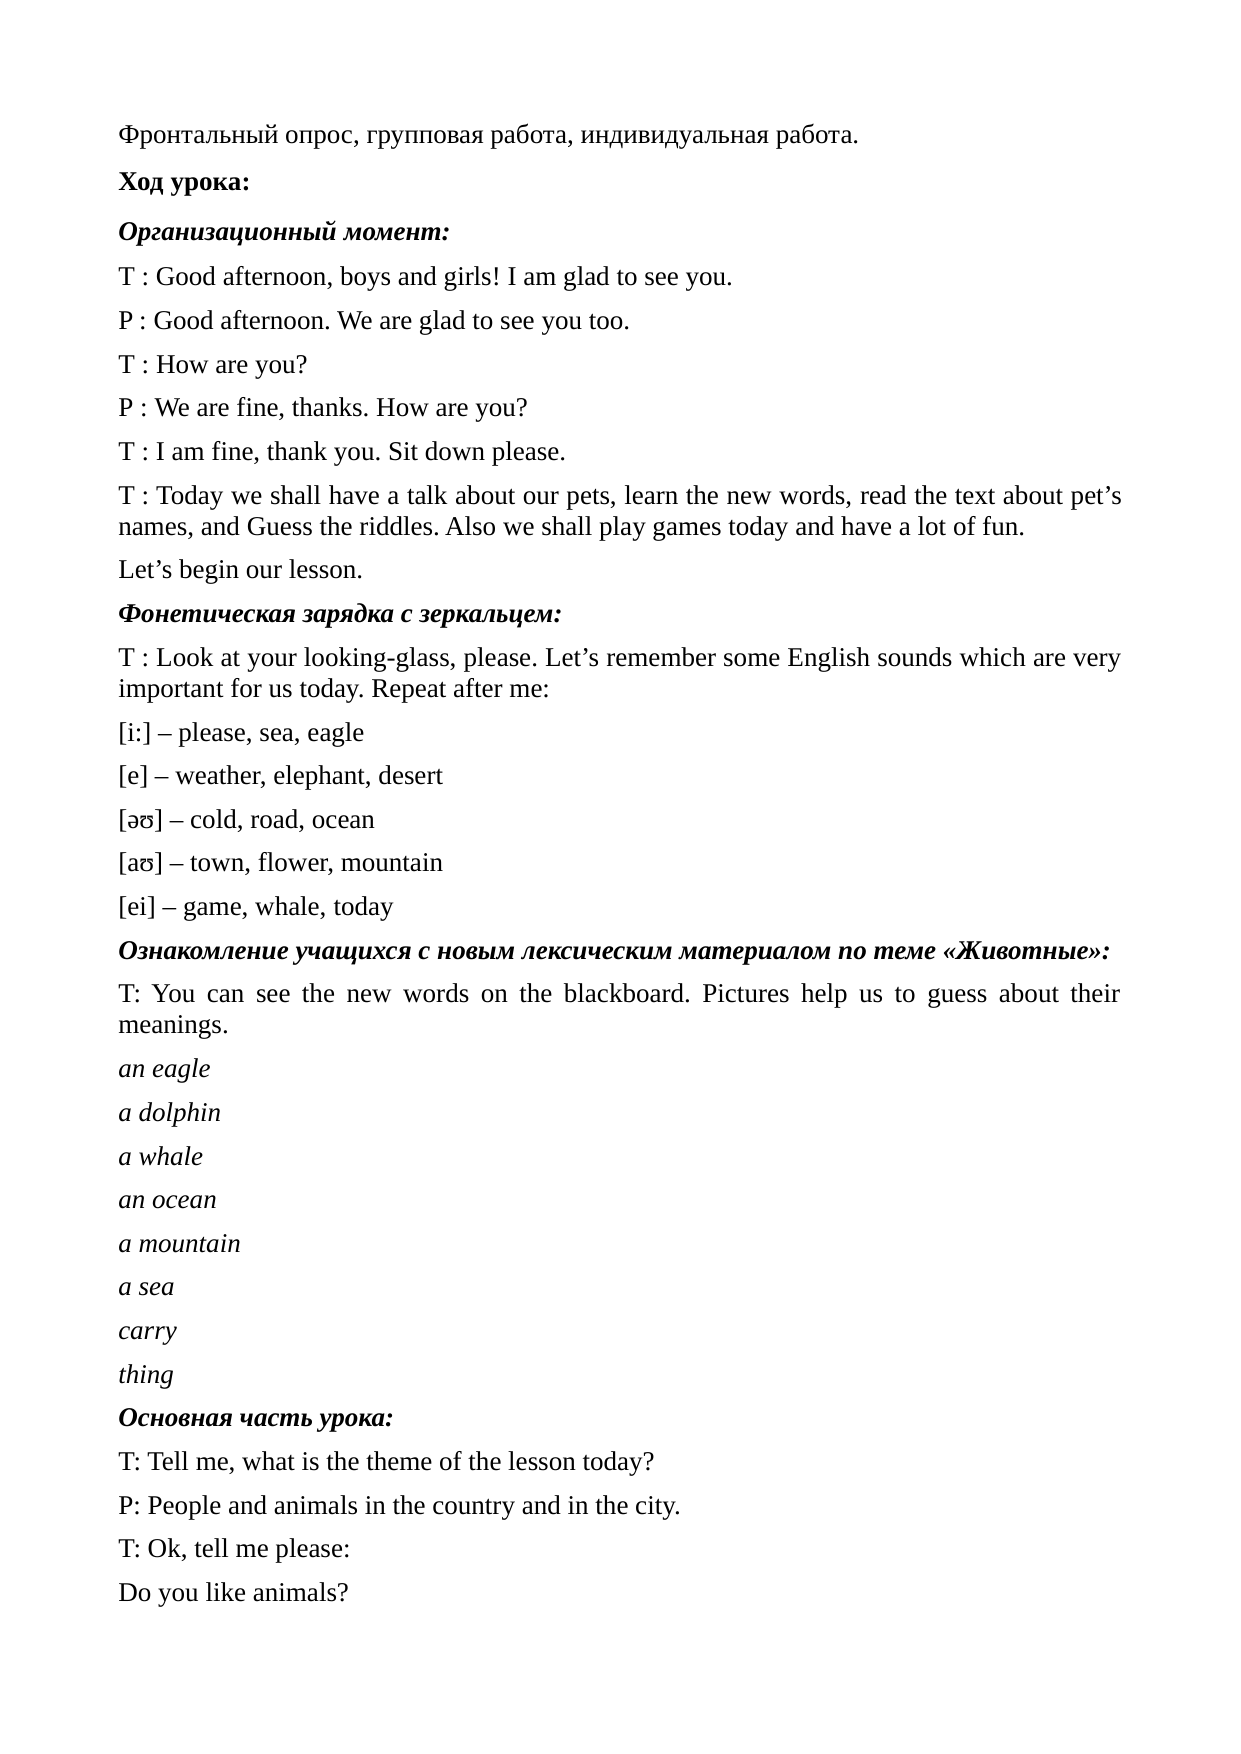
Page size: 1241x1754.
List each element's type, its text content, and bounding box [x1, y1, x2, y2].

text a dolphin [118, 1096, 1122, 1127]
text Ход урока: [118, 162, 1122, 199]
text P: People and animals in the country and in the city. [118, 1489, 1122, 1520]
text Фонетическая зарядка с зеркальцем: [118, 597, 1122, 628]
text Фронтальный опрос, групповая работа, индивидуальная работа. [118, 118, 1122, 149]
text Ознакомление учащихся с новым лексическим материалом по теме «Животные»: [118, 934, 1122, 965]
text carry [118, 1314, 1122, 1345]
text T : I am fine, thank you. Sit down please. [118, 435, 1122, 466]
text T: Ok, tell me please: [118, 1532, 1122, 1563]
text Do you like animals? [118, 1576, 1122, 1607]
text a mountain [118, 1227, 1122, 1258]
text [əʊ] – cold, road, ocean [118, 803, 1122, 834]
text Основная часть урока: [118, 1401, 1122, 1433]
text [aʊ] – town, flower, mountain [118, 847, 1122, 878]
text [i:] – please, sea, eagle [118, 716, 1122, 747]
text T : Today we shall have a talk about our pets, learn the new words, read the text about pet’s names, and Guess the riddles. Also we shall play games today and have a lot of fun. [118, 479, 1122, 541]
text [e] – weather, elephant, desert [118, 759, 1122, 790]
text T : Good afternoon, boys and girls! I am glad to see you. [118, 261, 1122, 292]
text Let’s begin our lesson. [118, 553, 1122, 585]
text T : How are you? [118, 348, 1122, 379]
text T : Look at your looking-glass, please. Let’s remember some English sounds which are very important for us today. Repeat after me: [118, 641, 1122, 703]
text a whale [118, 1139, 1122, 1171]
text T: You can see the new words on the blackboard. Pictures help us to guess about their meanings. [118, 977, 1122, 1040]
text thing [118, 1358, 1122, 1389]
text an eagle [118, 1052, 1122, 1083]
text P : Good afternoon. We are glad to see you too. [118, 304, 1122, 335]
text an ocean [118, 1183, 1122, 1214]
text T: Tell me, what is the theme of the lesson today? [118, 1445, 1122, 1476]
text [ei] – game, whale, today [118, 890, 1122, 921]
text a sea [118, 1271, 1122, 1302]
text Организационный момент: [118, 211, 1122, 248]
text P : We are fine, thanks. How are you? [118, 391, 1122, 423]
